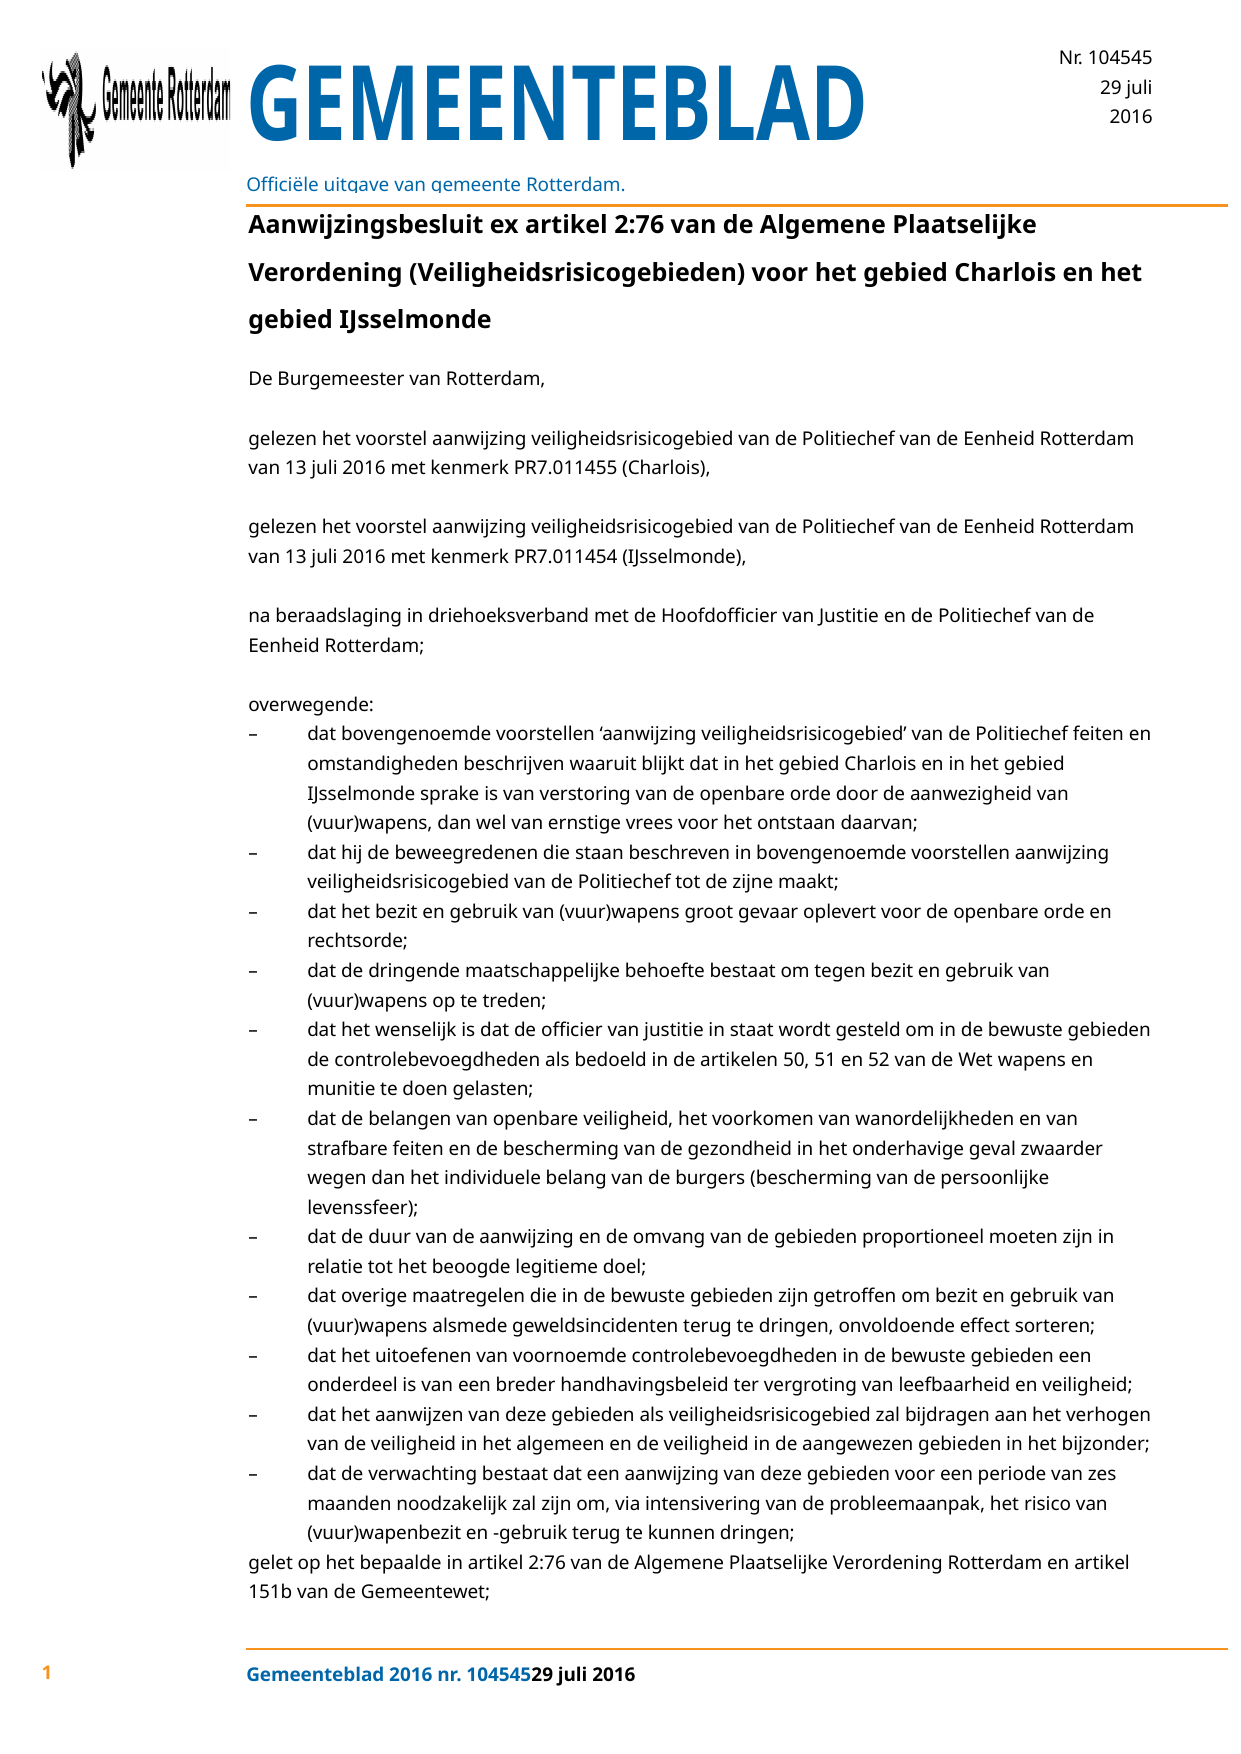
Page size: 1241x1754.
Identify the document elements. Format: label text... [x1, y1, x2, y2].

list dat hij de beweegredenen die staan beschreven in bovengenoemde voorstellen aanwijzing veiligheidsrisicogebied van de Politiechef tot de zijne maakt; [248, 839, 1152, 894]
text gelezen het voorstel aanwijzing veiligheidsrisicogebied van de Politiechef van de Eenheid Rotterdam van 13 juli 2016 met kenmerk PR7.011455 (Charlois), [248, 425, 1152, 480]
text gelet op het bepaalde in artikel 2:76 van de Algemene Plaatselijke Verordening Rotterdam en artikel 151b van de Gemeentewet; [248, 1549, 1152, 1604]
text De Burgemeester van Rotterdam, [248, 366, 1152, 391]
list dat de duur van de aanwijzing en de omvang van de gebieden proportioneel moeten zijn in relatie tot het beoogde legitieme doel; [248, 1223, 1152, 1279]
list dat het uitoefenen van voornoemde controlebevoegdheden in de bewuste gebieden een onderdeel is van een breder handhavingsbeleid ter vergroting van leefbaarheid en veiligheid; [248, 1342, 1152, 1397]
list dat het aanwijzen van deze gebieden als veiligheidsrisicogebied zal bijdragen aan het verhogen van de veiligheid in het algemeen en de veiligheid in de aangewezen gebieden in het bijzonder; [248, 1401, 1152, 1456]
list dat bovengenoemde voorstellen ‘aanwijzing veiligheidsrisicogebied’ van de Politiechef feiten en omstandigheden beschrijven waaruit blijkt dat in het gebied Charlois en in het gebied IJsselmonde sprake is van verstoring van de openbare orde door de aanwezigheid van (vuur)wapens, dan wel van ernstige vrees voor het ontstaan daarvan; [248, 721, 1152, 835]
list dat de belangen van openbare veiligheid, het voorkomen van wanordelijkheden en van strafbare feiten en de bescherming van de gezondheid in het onderhavige geval zwaarder wegen dan het individuele belang van de burgers (bescherming van de persoonlijke levenssfeer); [248, 1105, 1152, 1219]
list dat het wenselijk is dat de officier van justitie in staat wordt gesteld om in de bewuste gebieden de controlebevoegdheden als bedoeld in de artikelen 50, 51 en 52 van de Wet wapens en munitie te doen gelasten; [248, 1016, 1152, 1101]
list dat de verwachting bestaat dat een aanwijzing van deze gebieden voor een periode van zes maanden noodzakelijk zal zijn om, via intensivering van de probleemaanpak, het risico van (vuur)wapenbezit en -gebruik terug te kunnen dringen; [248, 1460, 1152, 1545]
list dat overige maatregelen die in de bewuste gebieden zijn getroffen om bezit en gebruik van (vuur)wapens alsmede geweldsincidenten terug te dringen, onvoldoende effect sorteren; [248, 1283, 1152, 1338]
list dat de dringende maatschappelijke behoefte bestaat om tegen bezit en gebruik van (vuur)wapens op te treden; [248, 957, 1152, 1012]
text Aanwijzingsbesluit ex artikel 2:76 van de Algemene Plaatselijke Verordening (Veiligheidsrisicogebieden) voor het gebied Charlois en het gebied IJsselmonde [248, 207, 1152, 336]
text gelezen het voorstel aanwijzing veiligheidsrisicogebied van de Politiechef van de Eenheid Rotterdam van 13 juli 2016 met kenmerk PR7.011454 (IJsselmonde), [248, 513, 1152, 569]
picture [41, 47, 231, 172]
list dat het bezit en gebruik van (vuur)wapens groot gevaar oplevert voor de openbare orde en rechtsorde; [248, 898, 1152, 953]
text overwegende: [248, 691, 1152, 717]
text na beraadslaging in driehoeksverband met de Hoofdofficier van Justitie en de Politiechef van de Eenheid Rotterdam; [248, 602, 1152, 657]
